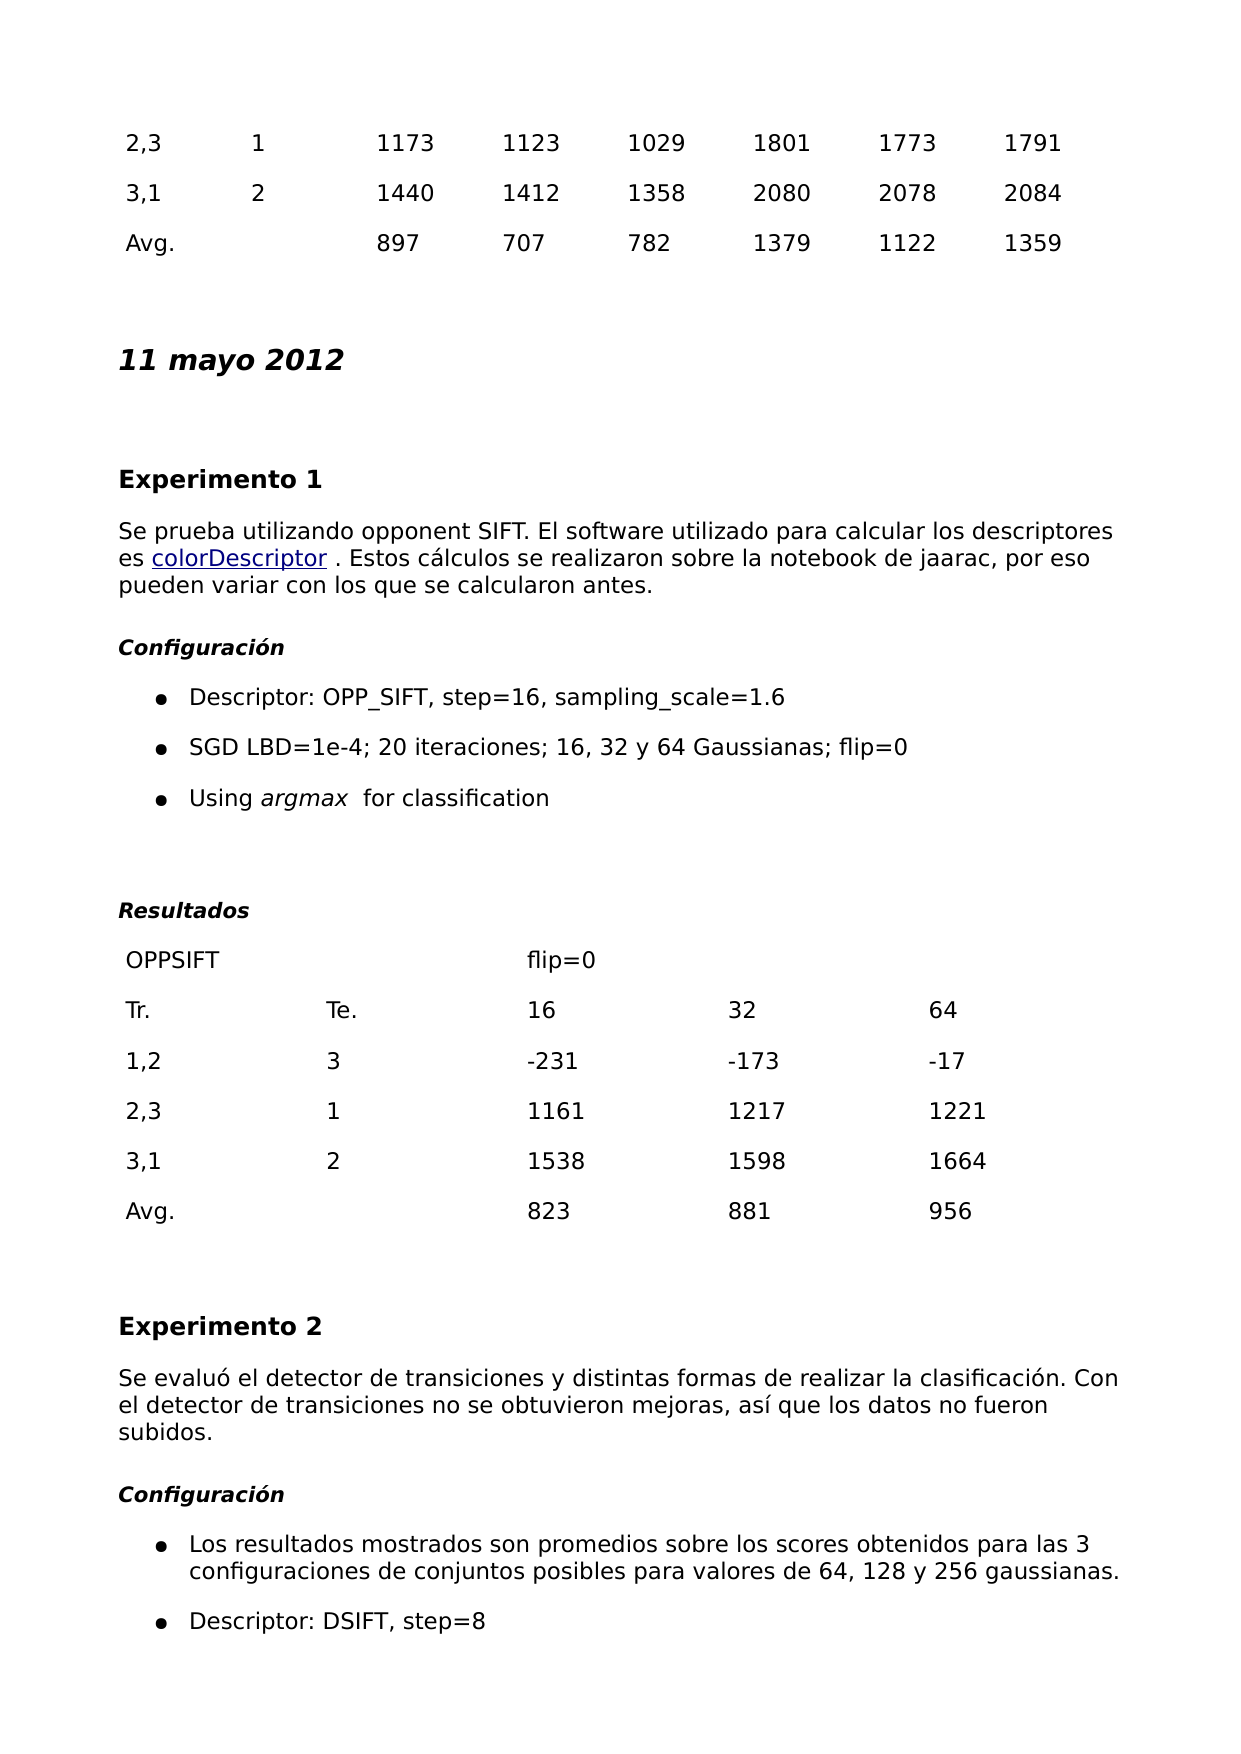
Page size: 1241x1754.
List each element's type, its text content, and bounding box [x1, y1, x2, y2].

table_cell 3 [319, 1036, 519, 1086]
table_cell 1123 [495, 118, 620, 168]
table_cell 2 [319, 1137, 519, 1187]
table_cell 1440 [369, 168, 494, 218]
table_cell 1173 [369, 118, 494, 168]
table_cell 1029 [620, 118, 745, 168]
table_cell 1801 [745, 118, 871, 168]
table_cell 2,3 [118, 118, 243, 168]
table_header flip=0 [520, 936, 921, 986]
list SGD LBD=1e-4; 20 iteraciones; 16, 32 y 64 Gaussianas; flip=0 [153, 734, 1122, 761]
table_cell 1122 [871, 219, 996, 269]
table_header OPPSIFT [118, 936, 519, 986]
table_cell 16 [520, 986, 720, 1036]
table_cell 2080 [745, 168, 871, 218]
table_cell 1359 [996, 219, 1122, 269]
table_cell Tr. [118, 986, 319, 1036]
table_cell 782 [620, 219, 745, 269]
table_cell 1379 [745, 219, 871, 269]
table_cell 1 [319, 1086, 519, 1137]
text Se prueba utilizando opponent SIFT. El software utilizado para calcular los descriptores es colorDescriptor . Estos cálculos se realizaron sobre la notebook de jaarac, por eso pueden variar con los que se calcularon antes. [118, 518, 1122, 598]
table_cell 1217 [720, 1086, 921, 1137]
table_cell Avg. [118, 219, 369, 269]
list Descriptor: DSIFT, step=8 [153, 1608, 1122, 1635]
table_cell 1358 [620, 168, 745, 218]
table_cell 1791 [996, 118, 1122, 168]
table_cell 1 [244, 118, 369, 168]
table_cell 881 [720, 1187, 921, 1237]
table_cell 1,2 [118, 1036, 319, 1086]
table_cell -173 [720, 1036, 921, 1086]
table_cell 1538 [520, 1137, 720, 1187]
list Descriptor: OPP_SIFT, step=16, sampling_scale=1.6 [153, 684, 1122, 711]
table_header [921, 936, 1122, 986]
subtitle 11 mayo 2012 [118, 344, 1122, 377]
table_cell 3,1 [118, 1137, 319, 1187]
list Los resultados mostrados son promedios sobre los scores obtenidos para las 3 configuraciones de conjuntos posibles para valores de 64, 128 y 256 gaussianas. [153, 1531, 1122, 1585]
table_cell 2084 [996, 168, 1122, 218]
table_cell 2 [244, 168, 369, 218]
table_cell Avg. [118, 1187, 519, 1237]
subtitle Resultados [118, 898, 1122, 923]
table_cell 2,3 [118, 1086, 319, 1137]
table_cell 1773 [871, 118, 996, 168]
table_cell 956 [921, 1187, 1122, 1237]
subtitle Configuración [118, 635, 1122, 660]
text Se evaluó el detector de transiciones y distintas formas de realizar la clasificación. Con el detector de transiciones no se obtuvieron mejoras, así que los datos no fueron subidos. [118, 1366, 1122, 1446]
table_cell 707 [495, 219, 620, 269]
table_cell 897 [369, 219, 494, 269]
table_cell 1161 [520, 1086, 720, 1137]
subtitle Experimento 2 [118, 1312, 1122, 1341]
table_cell 1412 [495, 168, 620, 218]
table_cell Te. [319, 986, 519, 1036]
table_cell 2078 [871, 168, 996, 218]
table_cell 3,1 [118, 168, 243, 218]
table_cell 32 [720, 986, 921, 1036]
table_cell 1221 [921, 1086, 1122, 1137]
table_cell 1598 [720, 1137, 921, 1187]
table_cell -231 [520, 1036, 720, 1086]
subtitle Experimento 1 [118, 465, 1122, 494]
list Using argmax for classification [153, 785, 1122, 811]
table_cell 64 [921, 986, 1122, 1036]
subtitle Configuración [118, 1482, 1122, 1507]
table_cell 1664 [921, 1137, 1122, 1187]
table_cell 823 [520, 1187, 720, 1237]
table_cell -17 [921, 1036, 1122, 1086]
